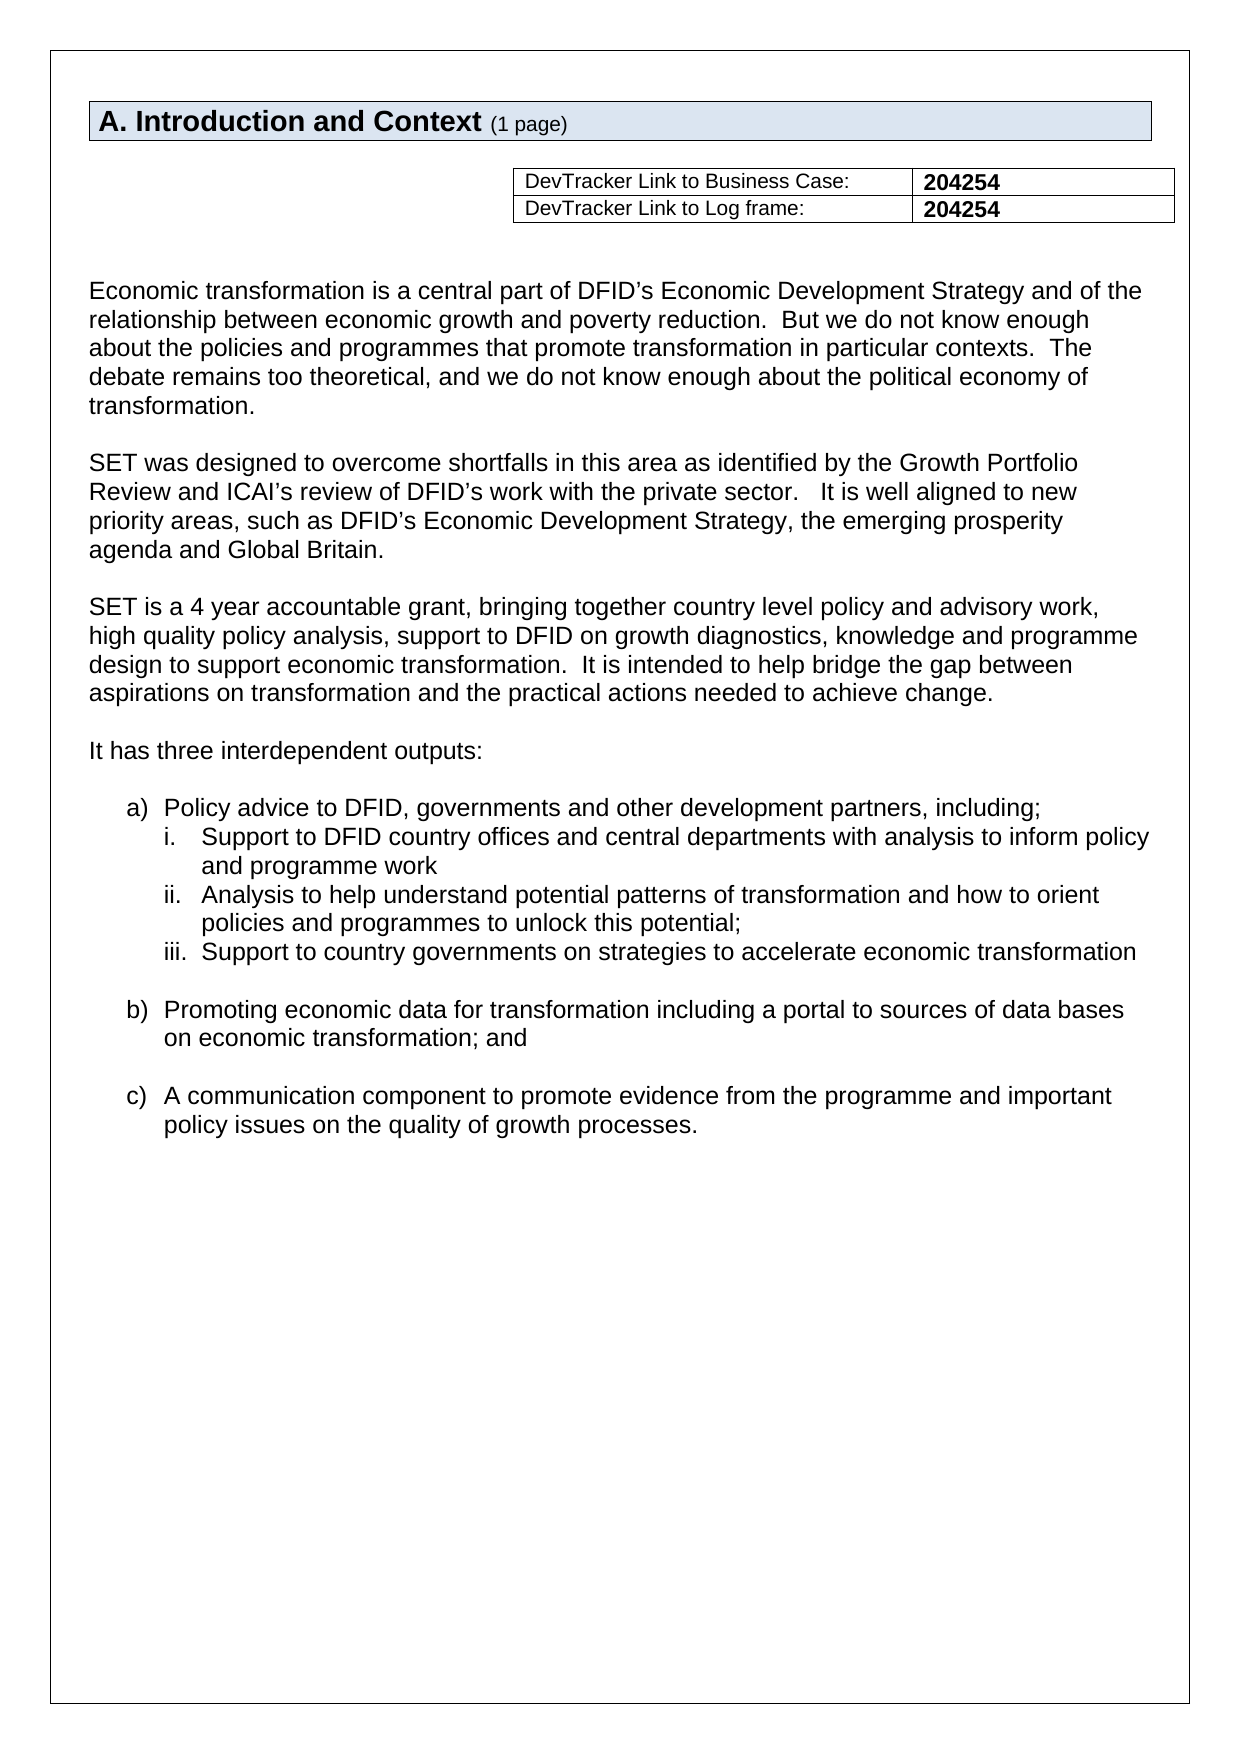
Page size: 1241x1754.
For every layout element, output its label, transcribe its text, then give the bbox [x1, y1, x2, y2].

text SET is a 4 year accountable grant, bringing together country level policy and advisory work, high quality policy analysis, support to DFID on growth diagnostics, knowledge and programme design to support economic transformation. It is intended to help bridge the gap between aspirations on transformation and the practical actions needed to achieve change. [89, 592, 1152, 707]
list Support to DFID country offices and central departments with analysis to inform policy and programme work [164, 822, 1152, 880]
table_header DevTracker Link to Business Case: [514, 169, 912, 195]
text SET was designed to overcome shortfalls in this area as identified by the Growth Portfolio Review and ICAI’s review of DFID’s work with the private sector. It is well aligned to new priority areas, such as DFID’s Economic Development Strategy, the emerging prosperity agenda and Global Britain. [89, 448, 1152, 563]
text Economic transformation is a central part of DFID’s Economic Development Strategy and of the relationship between economic growth and poverty reduction. But we do not know enough about the policies and programmes that promote transformation in particular contexts. The debate remains too theoretical, and we do not know enough about the political economy of transformation. [89, 276, 1152, 420]
list Support to country governments on strategies to accelerate economic transformation [164, 937, 1152, 966]
text It has three interdependent outputs: [89, 736, 1152, 793]
list Promoting economic data for transformation including a portal to sources of data bases on economic transformation; and [126, 995, 1152, 1052]
list A communication component to promote evidence from the programme and important policy issues on the quality of growth processes. [126, 1081, 1152, 1138]
list Analysis to help understand potential patterns of transformation and how to orient policies and programmes to unlock this potential; [164, 880, 1152, 937]
table_header 204254 [913, 169, 1174, 195]
table_cell 204254 [913, 196, 1174, 222]
list Policy advice to DFID, governments and other development partners, including; [126, 793, 1152, 822]
text A. Introduction and Context (1 page) [90, 102, 1151, 140]
table_cell DevTracker Link to Log frame: [514, 196, 912, 222]
